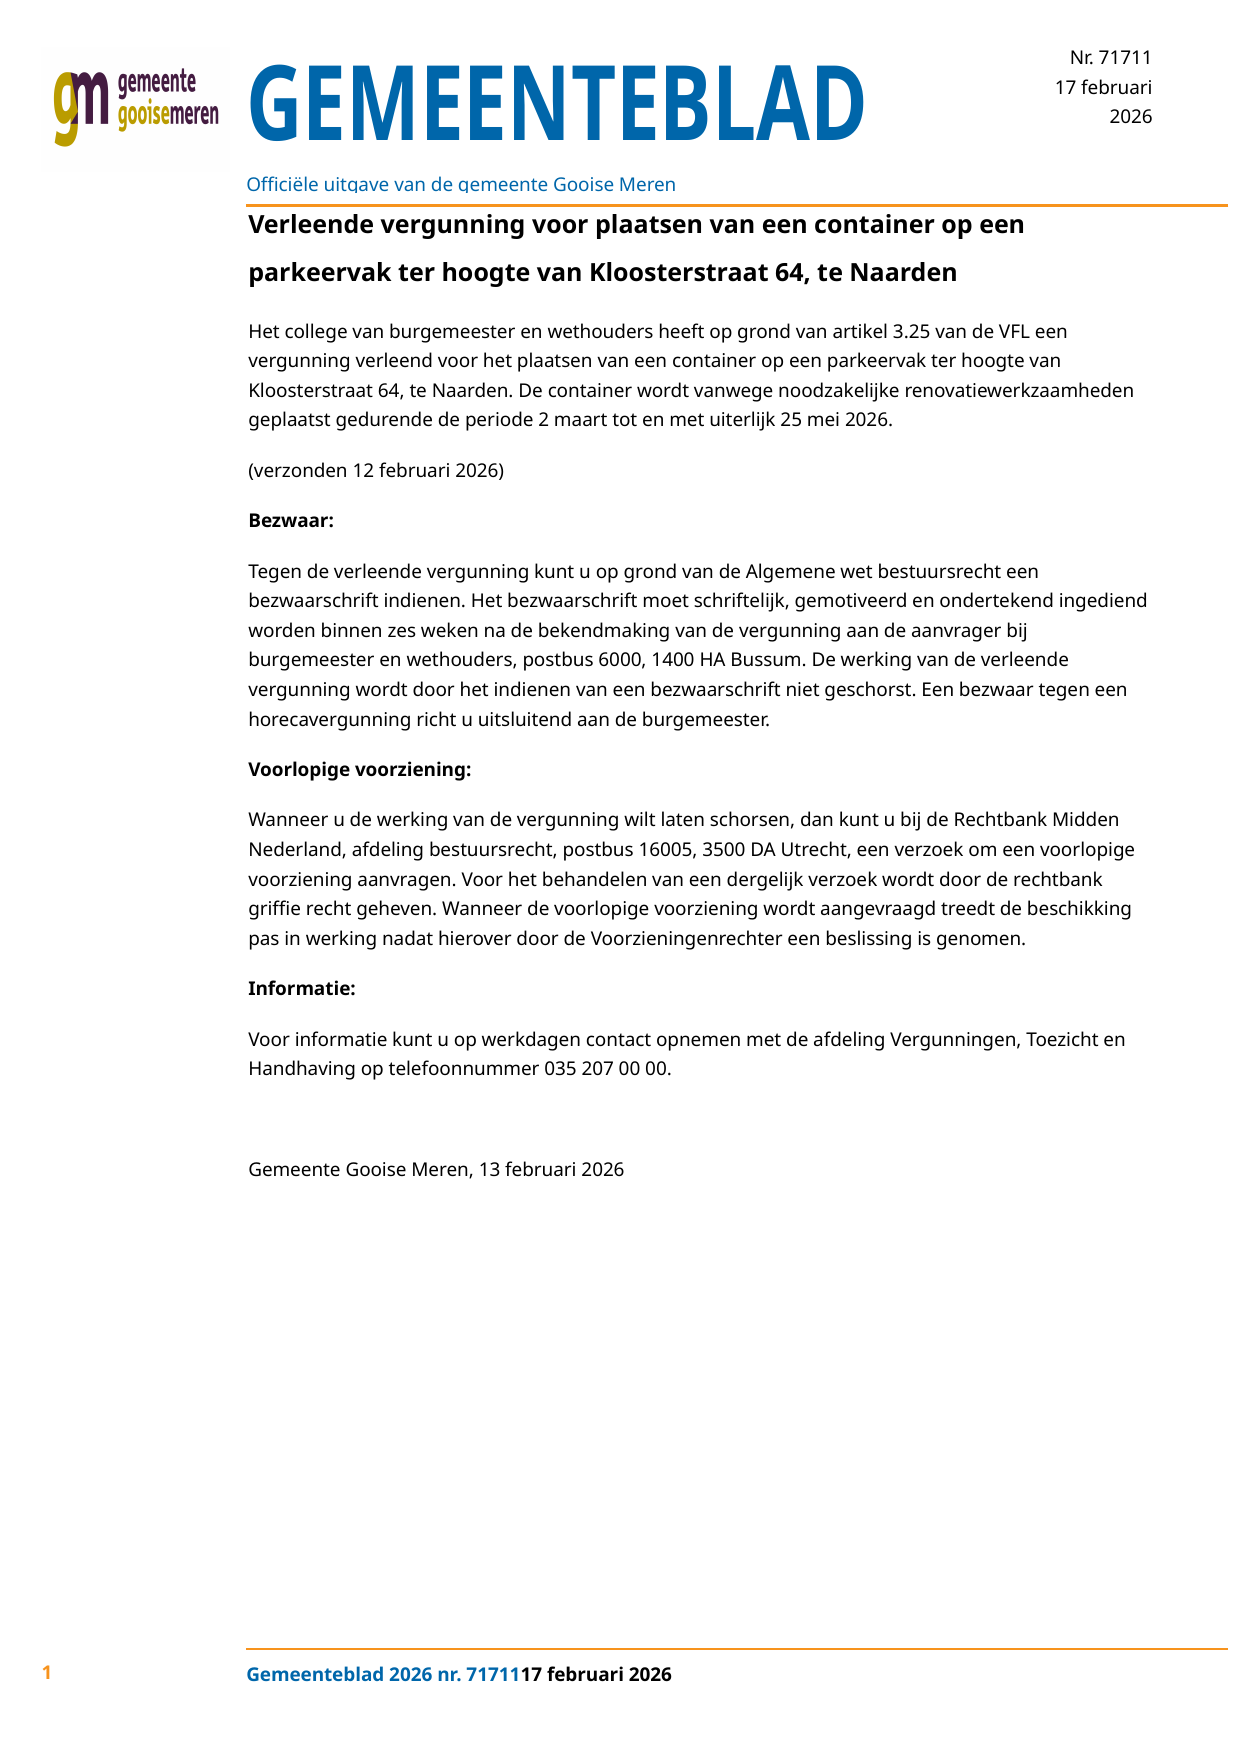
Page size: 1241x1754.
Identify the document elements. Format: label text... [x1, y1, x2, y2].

picture [41, 47, 231, 172]
text Voor informatie kunt u op werkdagen contact opnemen met de afdeling Vergunningen, Toezicht en Handhaving op telefoonnummer 035 207 00 00. [248, 1026, 1152, 1081]
text Tegen de verleende vergunning kunt u op grond van de Algemene wet bestuursrecht een bezwaarschrift indienen. Het bezwaarschrift moet schriftelijk, gemotiveerd en ondertekend ingediend worden binnen zes weken na de bekendmaking van de vergunning aan de aanvrager bij burgemeester en wethouders, postbus 6000, 1400 HA Bussum. De werking van de verleende vergunning wordt door het indienen van een bezwaarschrift niet geschorst. Een bezwaar tegen een horecavergunning richt u uitsluitend aan de burgemeester. [248, 558, 1152, 732]
text Wanneer u de werking van de vergunning wilt laten schorsen, dan kunt u bij de Rechtbank Midden Nederland, afdeling bestuursrecht, postbus 16005, 3500 DA Utrecht, een verzoek om een voorlopige voorziening aanvragen. Voor het behandelen van een dergelijk verzoek wordt door de rechtbank griffie recht geheven. Wanneer de voorlopige voorziening wordt aangevraagd treedt de beschikking pas in werking nadat hierover door de Voorzieningenrechter een beslissing is genomen. [248, 807, 1152, 951]
text Het college van burgemeester en wethouders heeft op grond van artikel 3.25 van de VFL een vergunning verleend voor het plaatsen van een container op een parkeervak ter hoogte van Kloosterstraat 64, te Naarden. De container wordt vanwege noodzakelijke renovatiewerkzaamheden geplaatst gedurende de periode 2 maart tot en met uiterlijk 25 mei 2026. [248, 318, 1152, 432]
text Informatie: [248, 975, 1152, 1001]
text (verzonden 12 februari 2026) [248, 457, 1152, 483]
text Bezwaar: [248, 507, 1152, 533]
text Verleende vergunning voor plaatsen van een container op een parkeervak ter hoogte van Kloosterstraat 64, te Naarden [248, 207, 1152, 288]
text Gemeente Gooise Meren, 13 februari 2026 [248, 1156, 1152, 1182]
text Voorlopige voorziening: [248, 756, 1152, 782]
